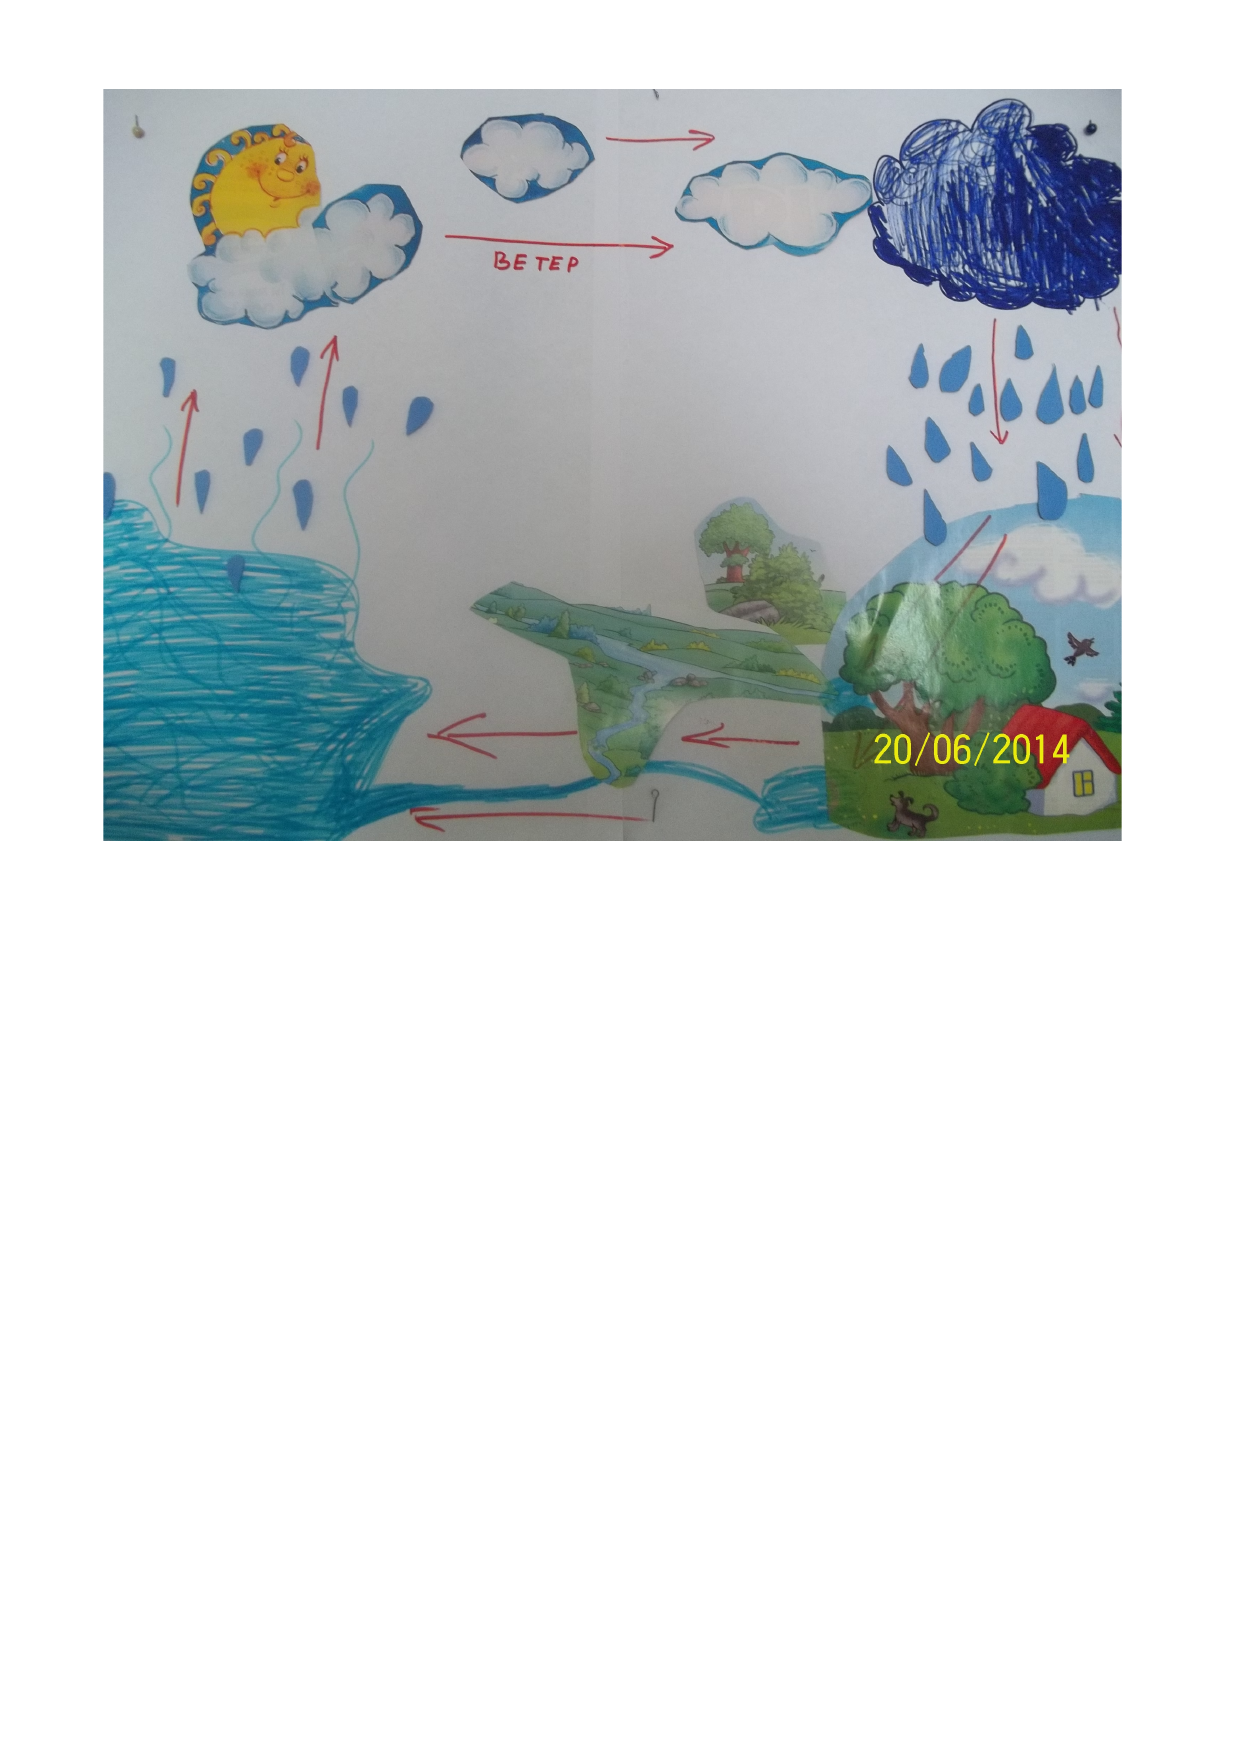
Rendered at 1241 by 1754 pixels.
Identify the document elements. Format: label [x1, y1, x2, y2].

picture [103, 89, 1122, 841]
